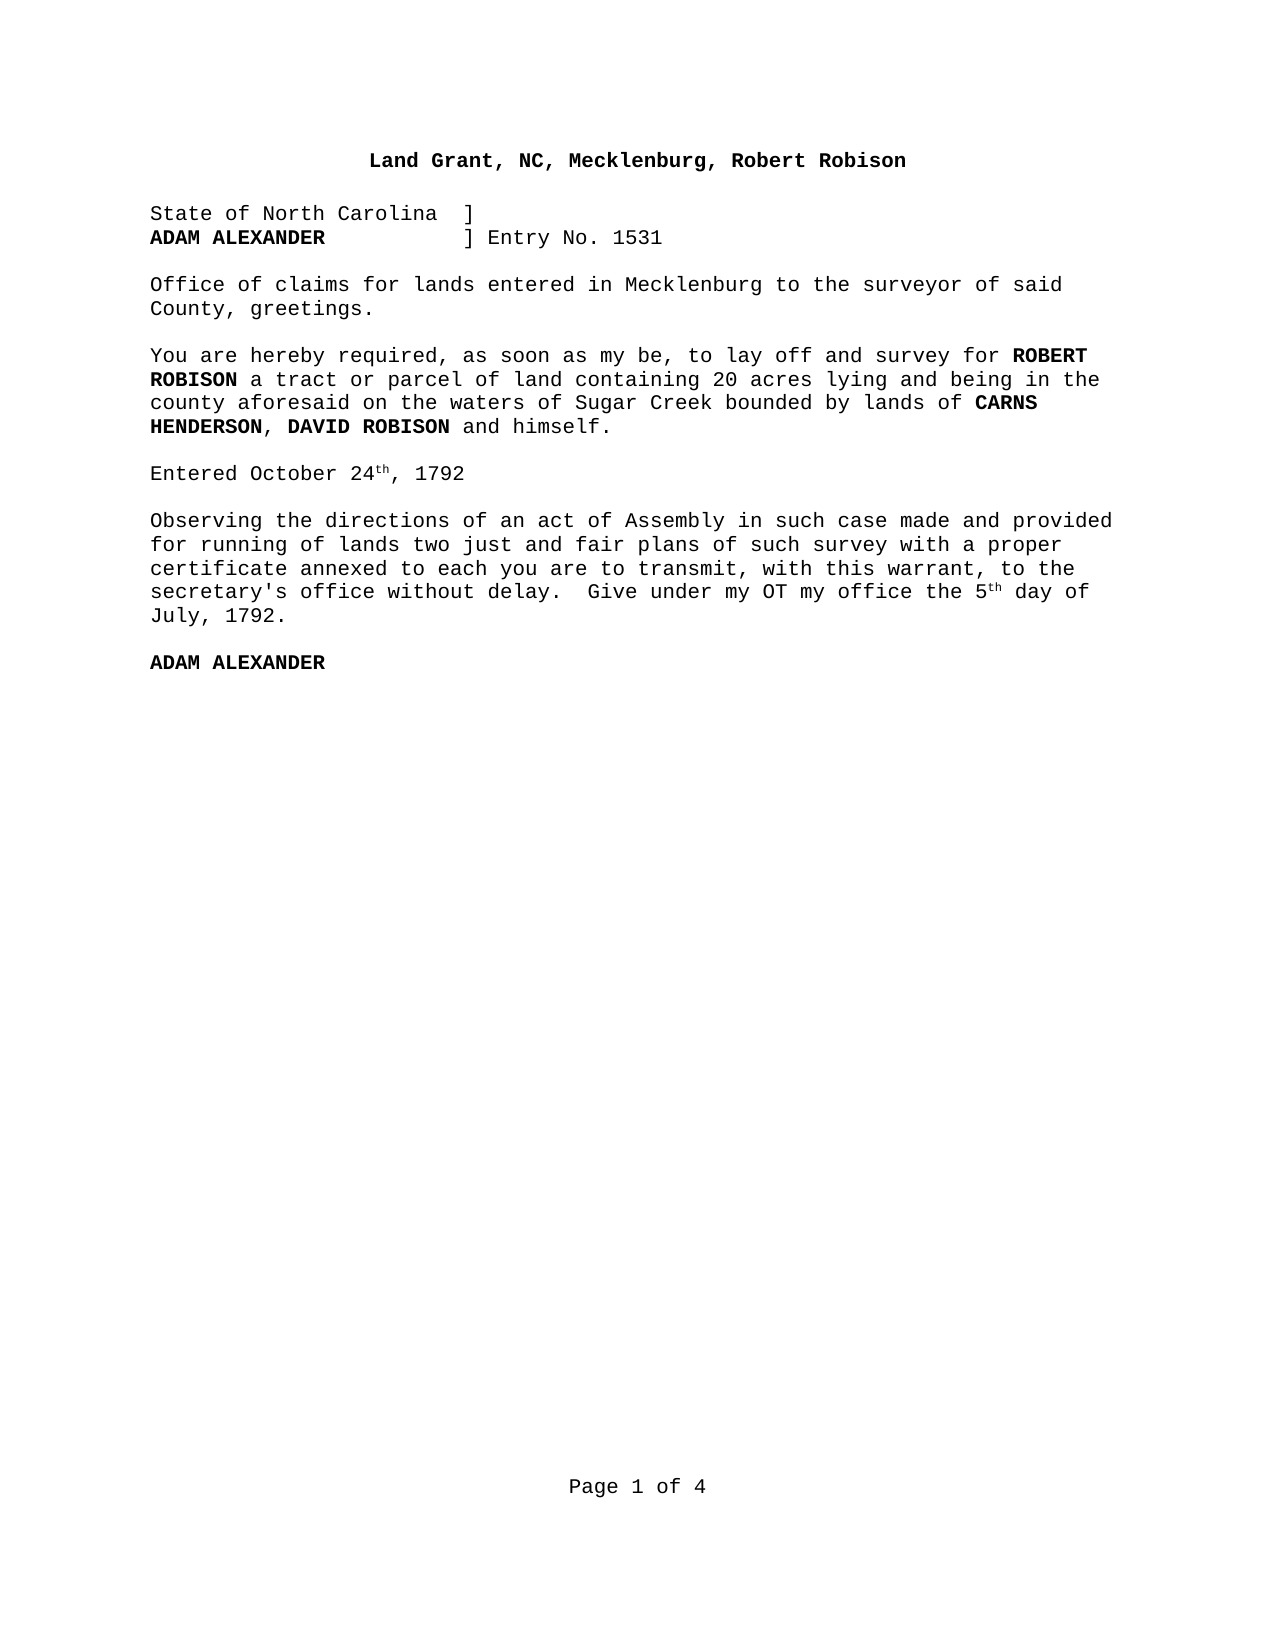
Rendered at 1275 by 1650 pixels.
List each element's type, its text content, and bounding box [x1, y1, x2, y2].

text State of North Carolina ] [150, 203, 1125, 227]
text Office of claims for lands entered in Mecklenburg to the surveyor of said County, greetings. [150, 274, 1125, 321]
text Entered October 24th, 1792 [150, 463, 1125, 487]
text Adam Alexander [150, 652, 1125, 676]
text Adam Alexander ] Entry No. 1531 [150, 227, 1125, 250]
text Observing the directions of an act of Assembly in such case made and provided for running of lands two just and fair plans of such survey with a proper certificate annexed to each you are to transmit, with this warrant, to the secretary's office without delay. Give under my OT my office the 5th day of July, 1792. [150, 511, 1125, 629]
text You are hereby required, as soon as my be, to lay off and survey for Robert RobIson a tract or parcel of land containing 20 acres lying and being in the county aforesaid on the waters of Sugar Creek bounded by lands of Carns Henderson, David Robison and himself. [150, 345, 1125, 439]
